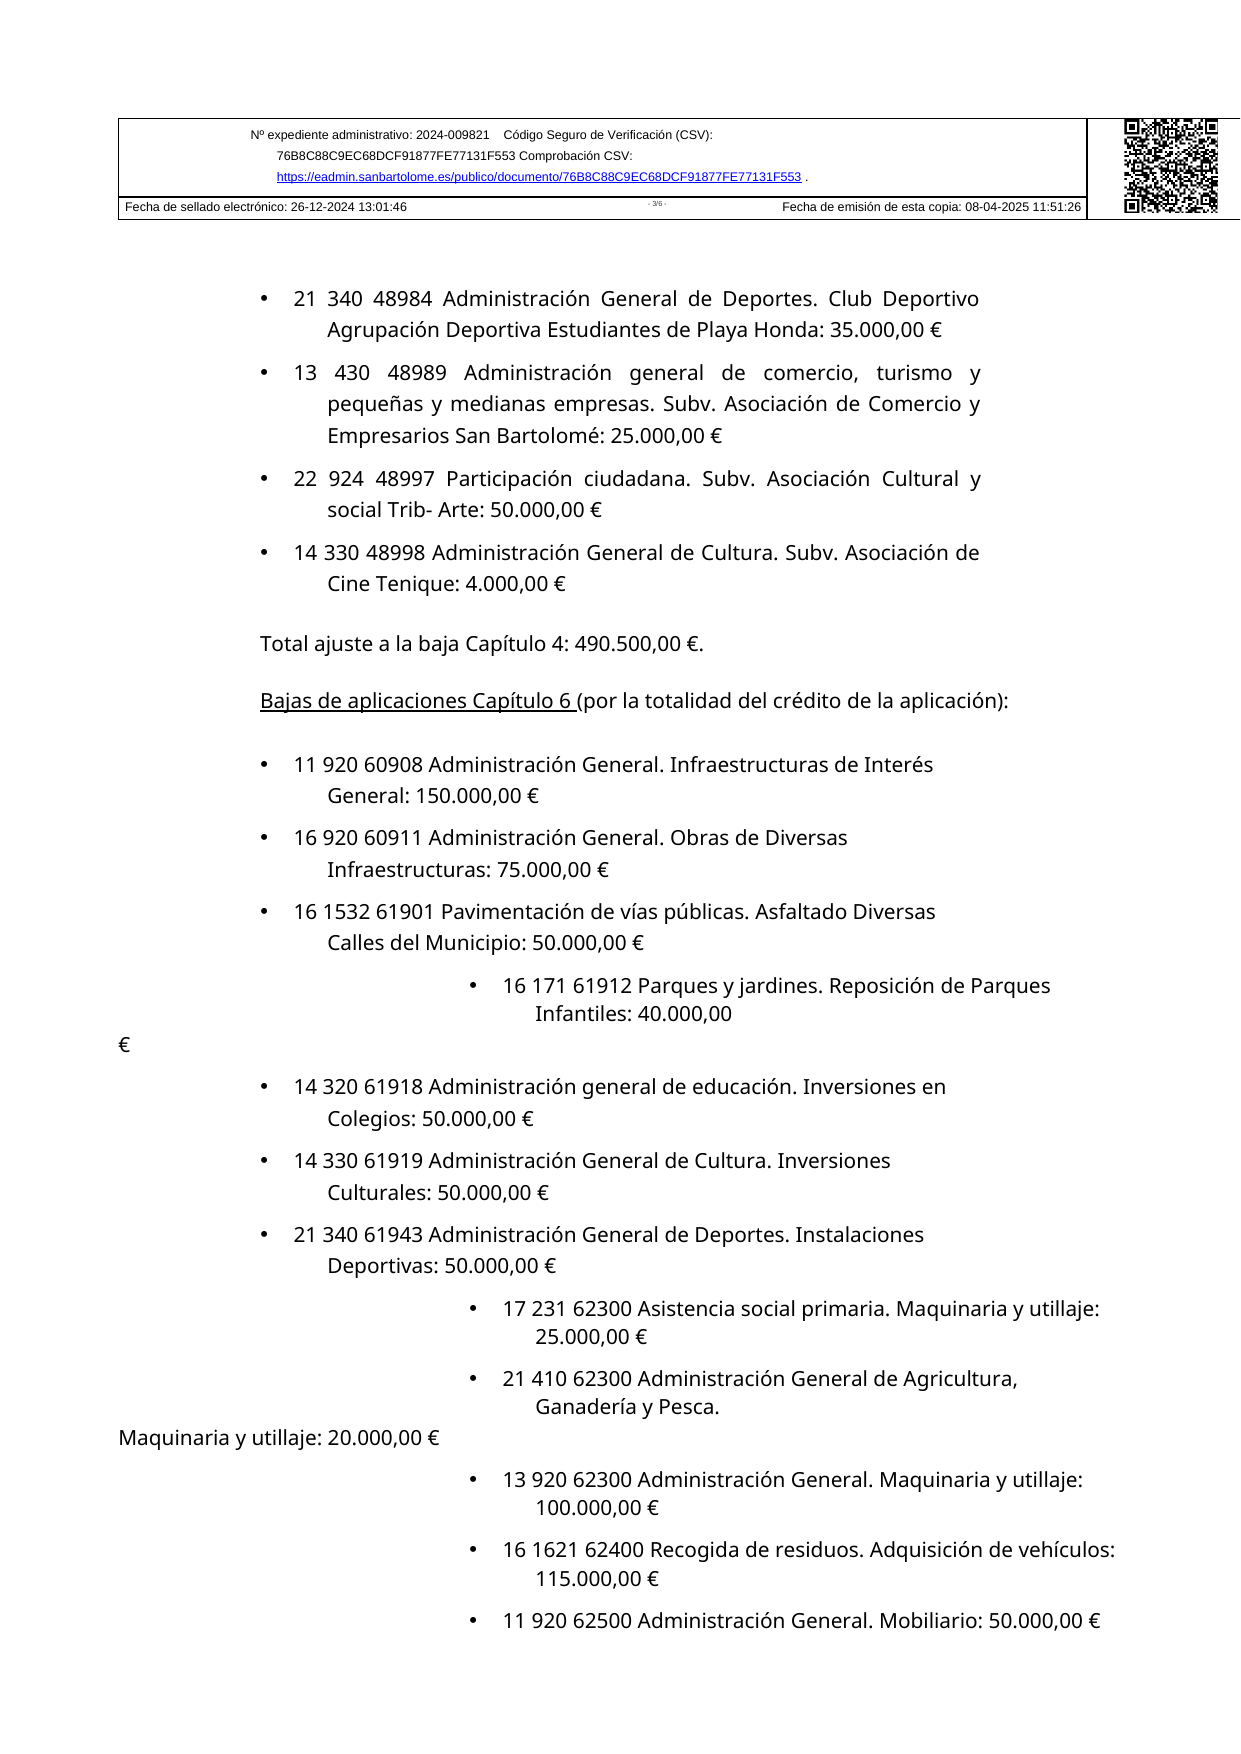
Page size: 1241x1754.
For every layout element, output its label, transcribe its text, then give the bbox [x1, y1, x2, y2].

list 11 920 60908 Administración General. Infraestructuras de Interés General: 150.000,00 € [260, 750, 980, 810]
list 13 920 62300 Administración General. Maquinaria y utillaje: 100.000,00 € [469, 1465, 1122, 1522]
list 11 920 62500 Administración General. Mobiliario: 50.000,00 € [469, 1606, 1122, 1634]
list 17 231 62300 Asistencia social primaria. Maquinaria y utillaje: 25.000,00 € [469, 1294, 1122, 1351]
list 14 330 61919 Administración General de Cultura. Inversiones Culturales: 50.000,00 € [260, 1146, 980, 1206]
list 21 410 62300 Administración General de Agricultura, Ganadería y Pesca. [469, 1364, 1122, 1421]
list 16 920 60911 Administración General. Obras de Diversas Infraestructuras: 75.000,00 € [260, 823, 980, 883]
list 16 1532 61901 Pavimentación de vías públicas. Asfaltado Diversas Calles del Municipio: 50.000,00 € [260, 897, 980, 957]
list 22 924 48997 Participación ciudadana. Subv. Asociación Cultural y social Trib- Arte: 50.000,00 € [260, 464, 982, 523]
list 16 171 61912 Parques y jardines. Reposición de Parques Infantiles: 40.000,00 [469, 971, 1122, 1028]
text € [118, 1031, 1122, 1059]
list 16 1621 62400 Recogida de residuos. Adquisición de vehículos: 115.000,00 € [469, 1536, 1122, 1592]
list 14 320 61918 Administración general de educación. Inversiones en Colegios: 50.000,00 € [260, 1072, 980, 1132]
table_cell Nº expediente administrativo: 2024-009821 Código Seguro de Verificación (CSV): 76B8C88C9EC68DCF91877FE77131F553 Comprobación CSV: https://eadmin.sanbartolome.es/publico/documento/76B8C88C9EC68DCF91877FE77131F553 . [119, 119, 1086, 196]
list 21 340 61943 Administración General de Deportes. Instalaciones Deportivas: 50.000,00 € [260, 1220, 980, 1280]
list 21 340 48984 Administración General de Deportes. Club Deportivo Agrupación Deportiva Estudiantes de Playa Honda: 35.000,00 € [260, 284, 980, 344]
list 13 430 48989 Administración general de comercio, turismo y pequeñas y medianas empresas. Subv. Asociación de Comercio y Empresarios San Bartolomé: 25.000,00 € [260, 358, 981, 449]
text Bajas de aplicaciones Capítulo 6 (por la totalidad del crédito de la aplicación): [260, 686, 1122, 714]
table_header [1088, 119, 1240, 219]
text Maquinaria y utillaje: 20.000,00 € [118, 1423, 1122, 1451]
table_cell Fecha de sellado electrónico: 26-12-2024 13:01:46 - 3/6 - Fecha de emisión de esta copia: 08-04-2025 11:51:26 [119, 198, 1086, 219]
list 14 330 48998 Administración General de Cultura. Subv. Asociación de Cine Tenique: 4.000,00 € [260, 538, 980, 597]
text Total ajuste a la baja Capítulo 4: 490.500,00 €. [260, 629, 1122, 658]
